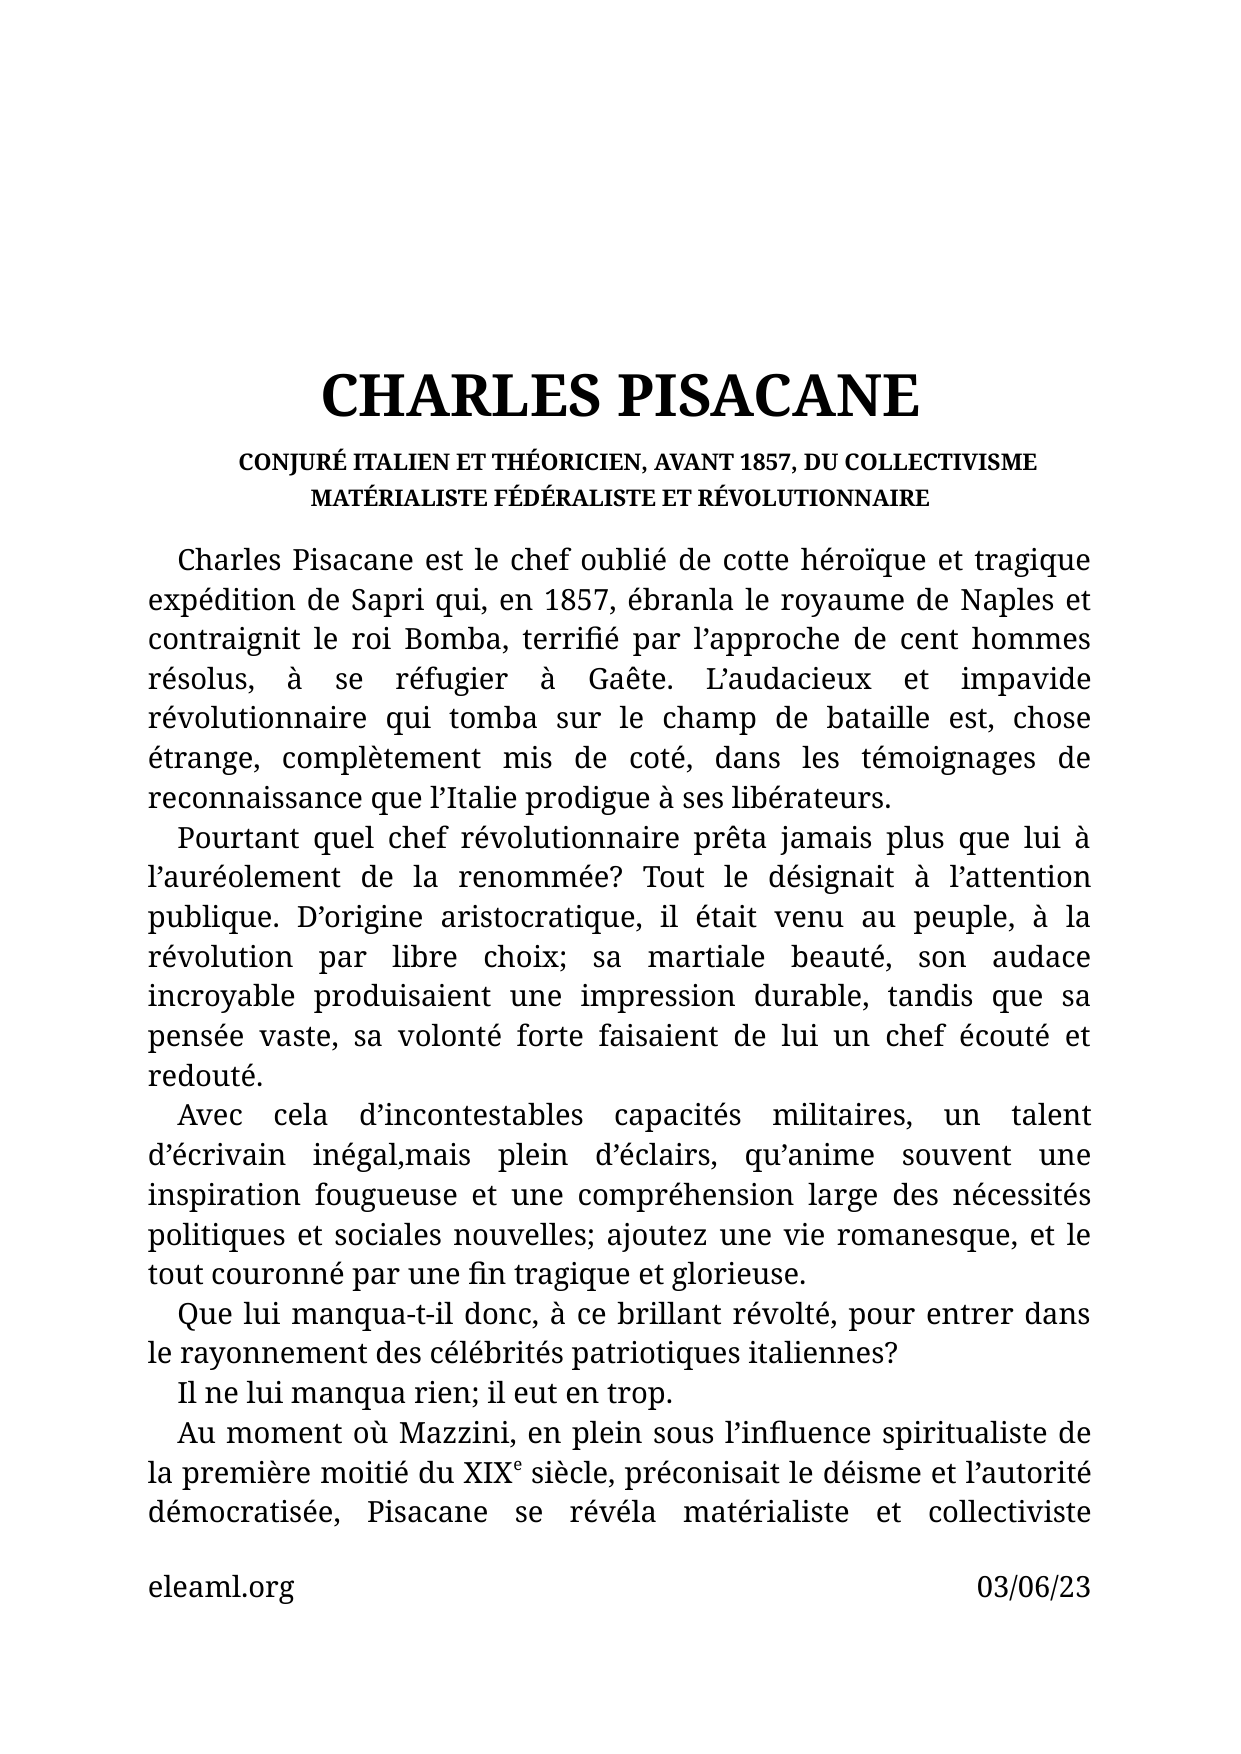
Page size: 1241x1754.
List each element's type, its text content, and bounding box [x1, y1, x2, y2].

subtitle CONJURÉ ITALIEN ET THÉORICIEN, AVANT 1857, DU COLLECTIVISME MATÉRIALISTE FÉDÉRALISTE ET RÉVOLUTIONNAIRE [148, 446, 1093, 513]
text Au moment où Mazzini, en plein sous l’influence spiritualiste de la première moitié du XIXe siècle, préconisait le déisme et l’autorité démocratisée, Pisacane se révéla matérialiste et collectiviste [148, 1412, 1093, 1531]
text Que lui manqua-t-il donc, à ce brillant révolté, pour entrer dans le rayonnement des célébrités patriotiques italiennes? [148, 1293, 1093, 1372]
text Charles Pisacane est le chef oublié de cotte héroïque et tragique expédition de Sapri qui, en 1857, ébranla le royaume de Naples et contraignit le roi Bomba, terrifié par l’approche de cent hommes résolus, à se réfugier à Gaête. L’audacieux et impavide révolutionnaire qui tomba sur le champ de bataille est, chose étrange, complètement mis de coté, dans les témoignages de reconnaissance que l’Italie prodigue à ses libérateurs. [148, 539, 1093, 817]
text Il ne lui manqua rien; il eut en trop. [148, 1372, 1093, 1412]
text Avec cela d’incontestables capacités militaires, un talent d’écrivain inégal,mais plein d’éclairs, qu’anime souvent une inspiration fougueuse et une compréhension large des nécessités politiques et sociales nouvelles; ajoutez une vie romanesque, et le tout couronné par une fin tragique et glorieuse. [148, 1095, 1093, 1293]
text Pourtant quel chef révolutionnaire prêta jamais plus que lui à l’auréolement de la renommée? Tout le désignait à l’attention publique. D’origine aristocratique, il était venu au peuple, à la révolution par libre choix; sa martiale beauté, son audace incroyable produisaient une impression durable, tandis que sa pensée vaste, sa volonté forte faisaient de lui un chef écouté et redouté. [148, 817, 1093, 1095]
subtitle CHARLES PISACANE [148, 354, 1093, 434]
